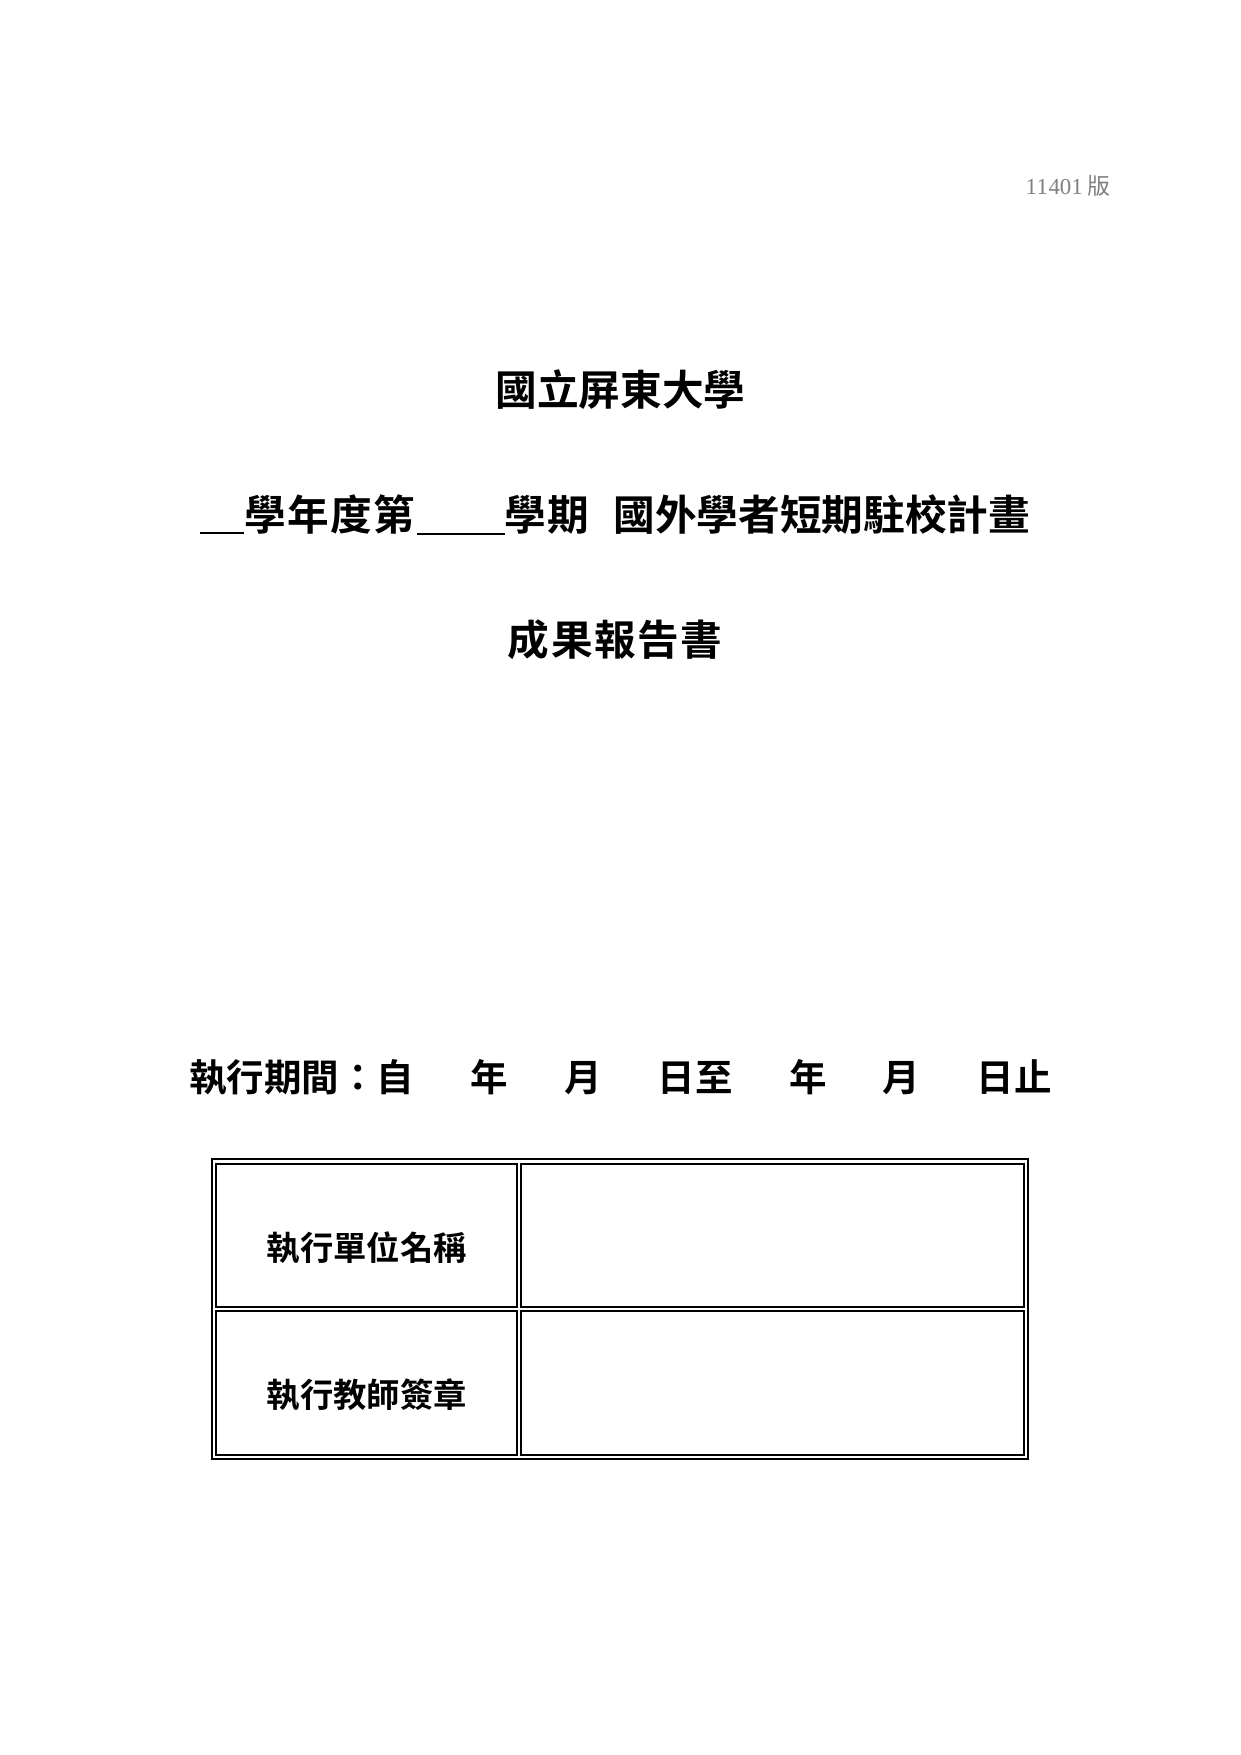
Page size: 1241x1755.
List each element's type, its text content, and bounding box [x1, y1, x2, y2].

text 國立屏東大學 [118, 346, 1122, 408]
table_cell [522, 1312, 1023, 1454]
table_header 執行單位名稱 [214, 1160, 519, 1306]
table_header [519, 1160, 1026, 1306]
text 執行期間：自 年 月 日至 年 月 日止 [118, 1033, 1122, 1096]
text 學年度第 學期 國外學者短期駐校計畫 [118, 471, 1112, 533]
table_header [522, 1165, 1023, 1306]
table_cell 執行教師簽章 [217, 1312, 516, 1454]
text 成果報告書 [118, 596, 1112, 658]
